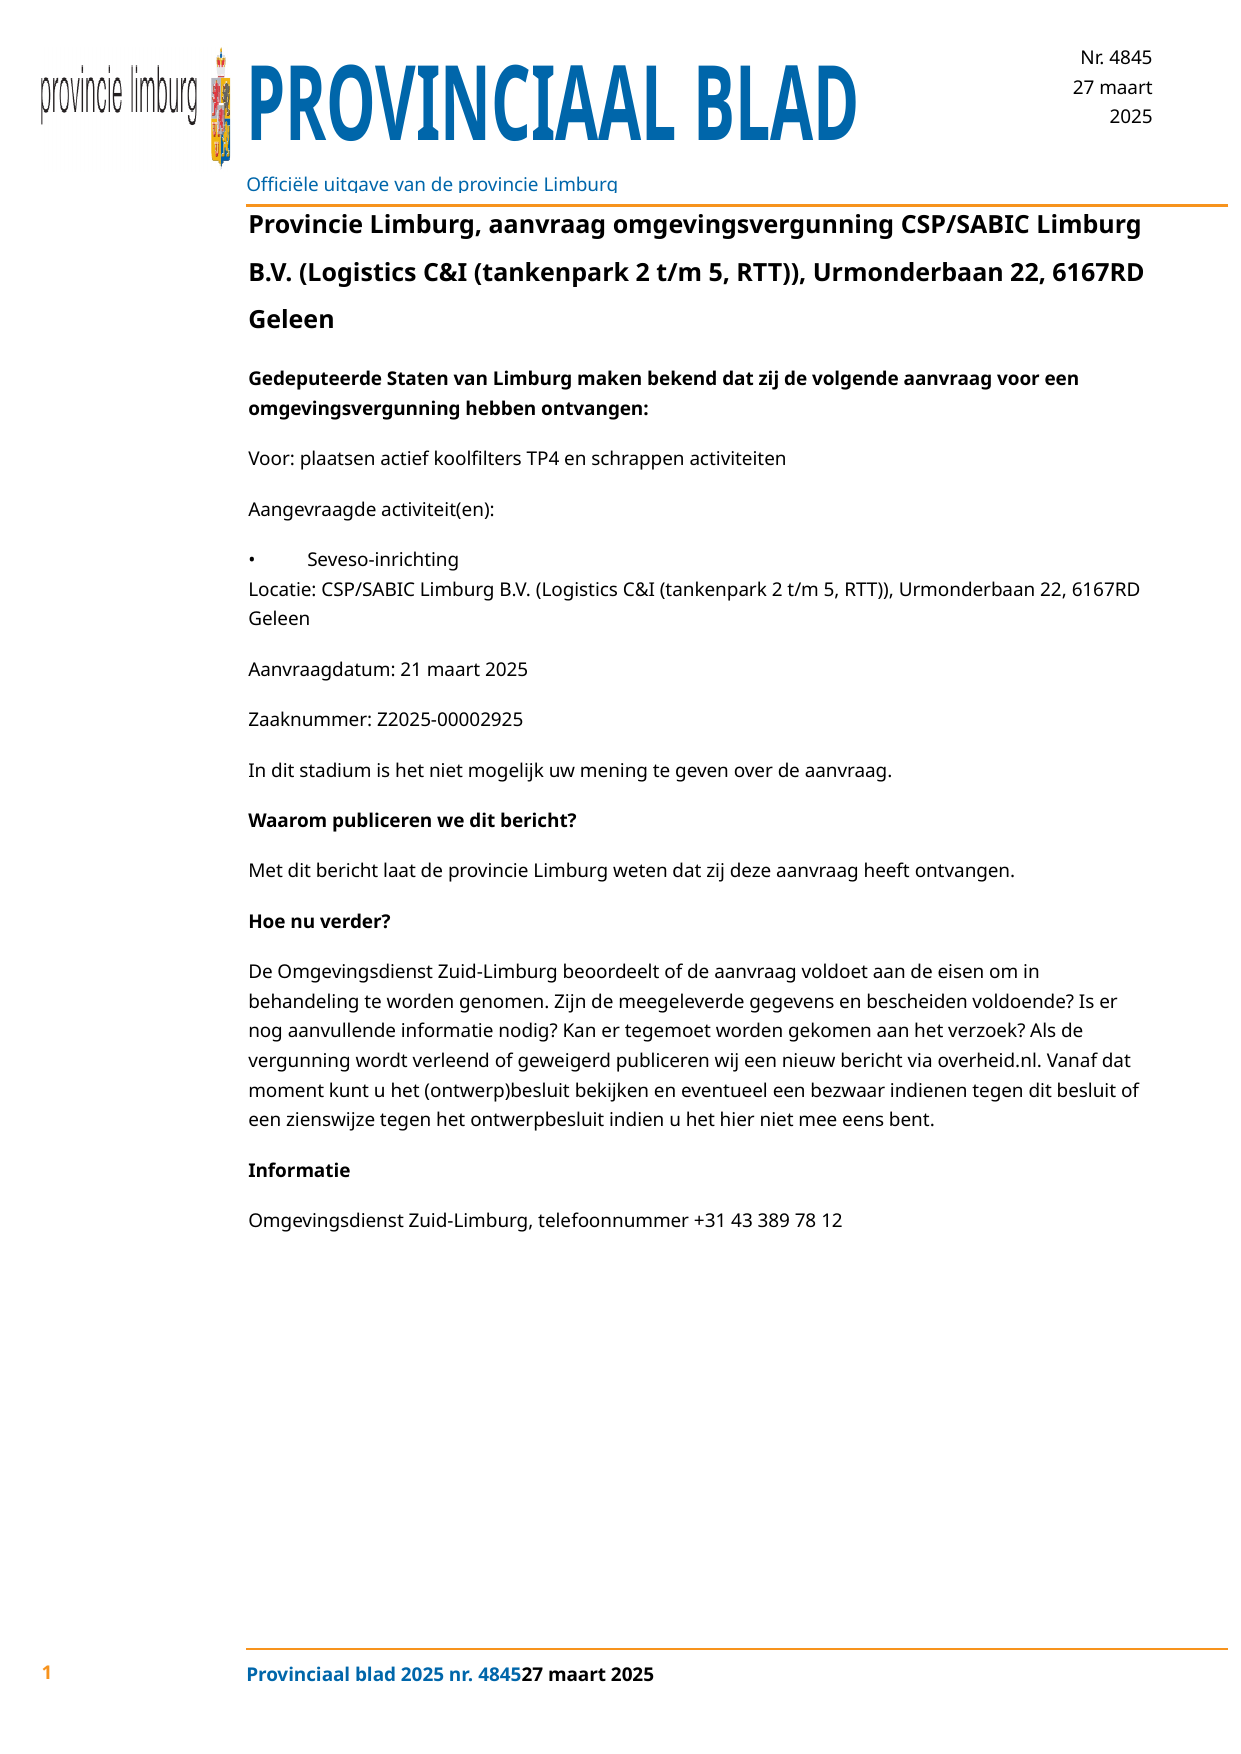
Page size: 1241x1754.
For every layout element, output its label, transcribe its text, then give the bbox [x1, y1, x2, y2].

text Met dit bericht laat de provincie Limburg weten dat zij deze aanvraag heeft ontvangen. [248, 858, 1152, 883]
text Zaaknummer: Z2025-00002925 [248, 706, 1152, 732]
text Voor: plaatsen actief koolfilters TP4 en schrappen activiteiten [248, 446, 1152, 471]
picture [41, 47, 231, 172]
text De Omgevingsdienst Zuid-Limburg beoordeelt of de aanvraag voldoet aan de eisen om in behandeling te worden genomen. Zijn de meegeleverde gegevens en bescheiden voldoende? Is er nog aanvullende informatie nodig? Kan er tegemoet worden gekomen aan het verzoek? Als de vergunning wordt verleend of geweigerd publiceren wij een nieuw bericht via overheid.nl. Vanaf dat moment kunt u het (ontwerp)besluit bekijken en eventueel een bezwaar indienen tegen dit besluit of een zienswijze tegen het ontwerpbesluit indien u het hier niet mee eens bent. [248, 958, 1152, 1132]
text In dit stadium is het niet mogelijk uw mening te geven over de aanvraag. [248, 757, 1152, 782]
text Omgevingsdienst Zuid-Limburg, telefoonnummer +31 43 389 78 12 [248, 1207, 1152, 1233]
text Aanvraagdatum: 21 maart 2025 [248, 656, 1152, 682]
list Seveso-inrichting [248, 546, 1152, 572]
text Waarom publiceren we dit bericht? [248, 807, 1152, 833]
text Locatie: CSP/SABIC Limburg B.V. (Logistics C&I (tankenpark 2 t/m 5, RTT)), Urmonderbaan 22, 6167RD Geleen [248, 576, 1152, 631]
text Gedeputeerde Staten van Limburg maken bekend dat zij de volgende aanvraag voor een omgevingsvergunning hebben ontvangen: [248, 366, 1152, 421]
text Hoe nu verder? [248, 908, 1152, 934]
text Provincie Limburg, aanvraag omgevingsvergunning CSP/SABIC Limburg B.V. (Logistics C&I (tankenpark 2 t/m 5, RTT)), Urmonderbaan 22, 6167RD Geleen [248, 207, 1152, 336]
text Informatie [248, 1157, 1152, 1182]
text Aangevraagde activiteit(en): [248, 496, 1152, 522]
